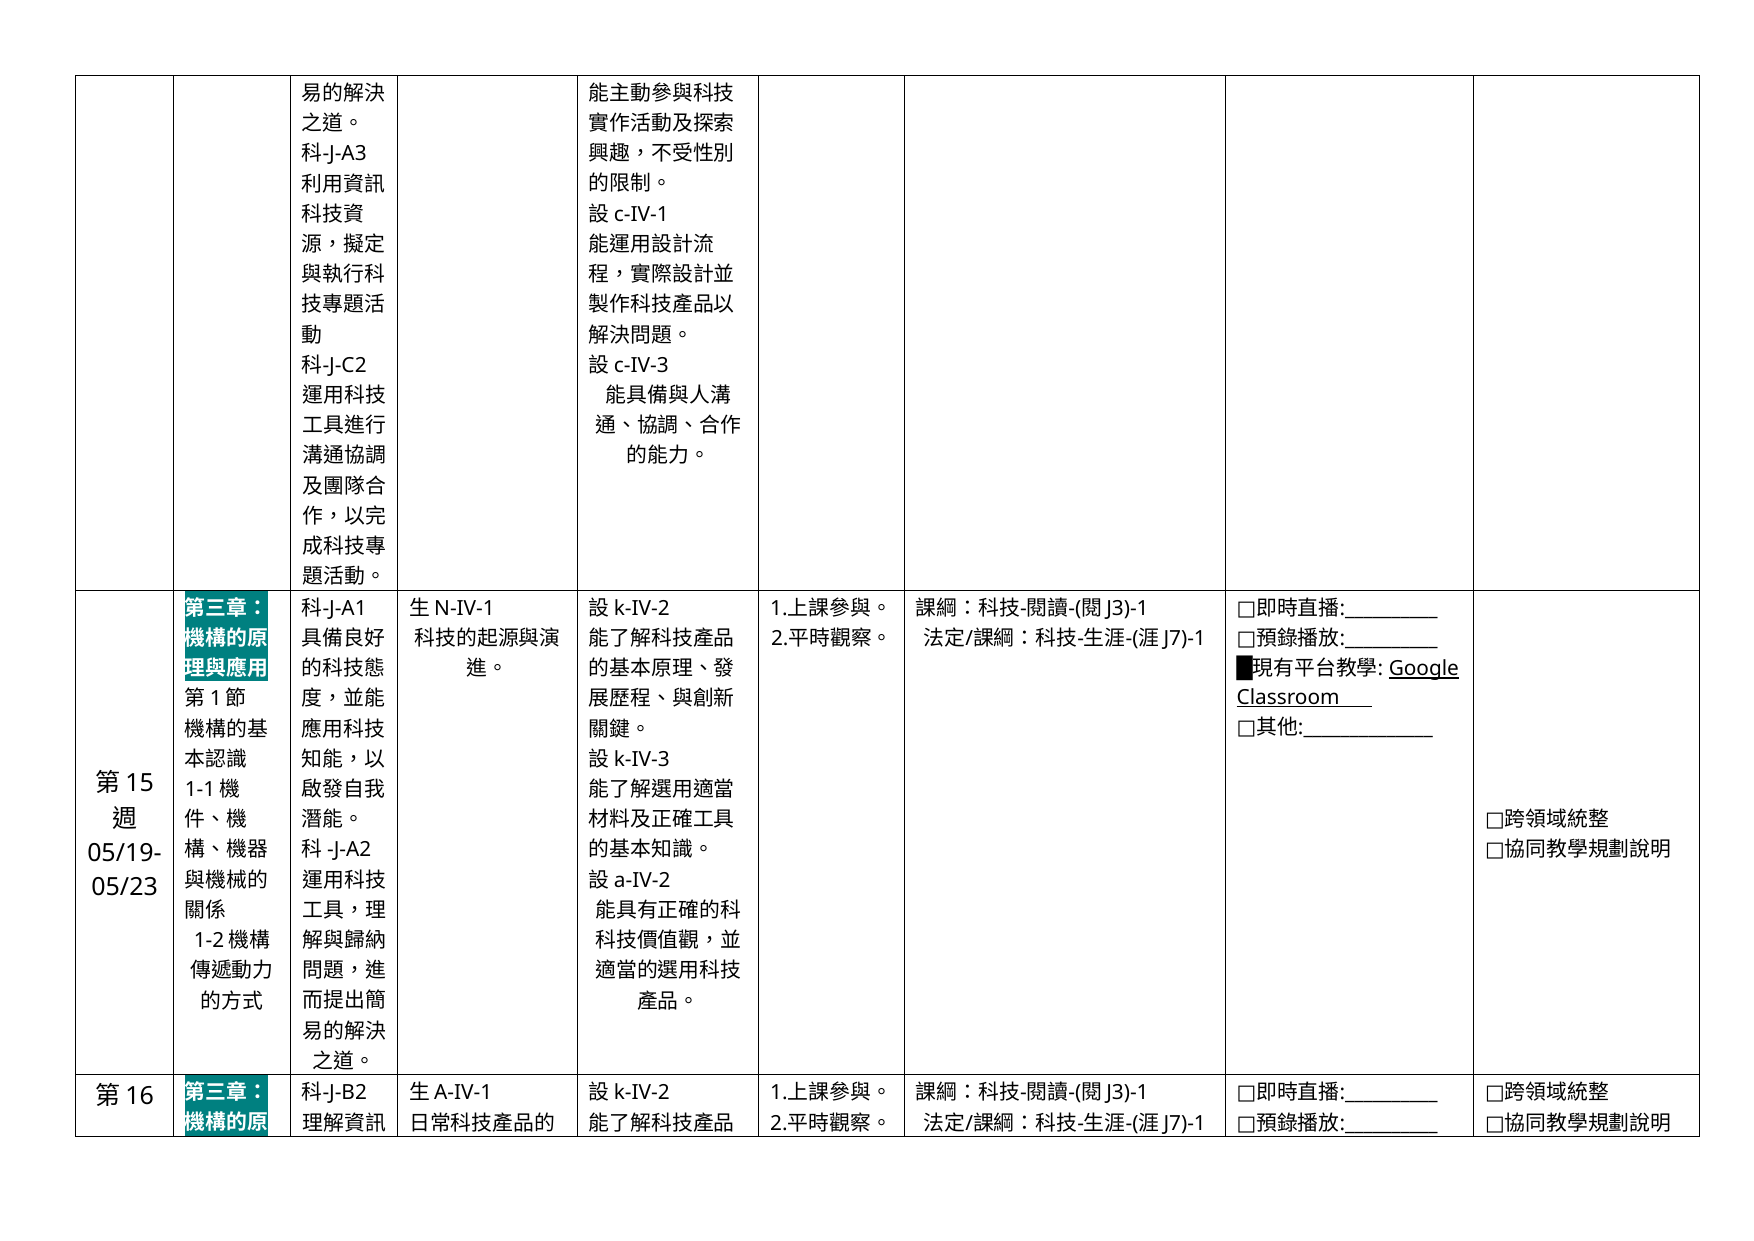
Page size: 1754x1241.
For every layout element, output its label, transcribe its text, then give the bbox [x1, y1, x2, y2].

table_cell [905, 76, 1225, 590]
table_cell 生N-IV-1 科技的起源與演進。 [398, 591, 577, 1074]
table_cell 第三章：機構的原 [174, 1075, 290, 1136]
table_cell 第15週 05/19-05/23 [76, 591, 173, 1074]
table_cell □跨領域統整 □協同教學規劃說明 [1474, 1075, 1699, 1136]
table_cell [1474, 76, 1699, 590]
table_cell [1226, 76, 1473, 590]
table_cell [759, 76, 904, 590]
table_cell [174, 76, 290, 590]
table_cell 第16 [76, 1075, 173, 1136]
table_cell 生A-IV-1 日常科技產品的 [398, 1075, 577, 1136]
table_cell 課綱：科技-閱讀-(閱J3)-1 法定/課綱：科技-生涯-(涯J7)-1 [905, 1075, 1225, 1136]
table_cell 1.上課參與。 2.平時觀察。 [759, 591, 904, 1074]
table_cell 能主動參與科技實作活動及探索興趣，不受性別的限制。 設c-IV-1 能運用設計流程，實際設計並製作科技產品以解決問題。 設c-IV-3 能具備與人溝通、協調、合作的能力。 [578, 76, 758, 590]
table_cell 科-J-A1 具備良好的科技態度，並能應用科技知能，以啟發自我潛能。 科 -J-A2 運用科技工具，理解與歸納問題，進而提出簡易的解決之道。 [291, 591, 397, 1074]
table_cell [76, 76, 173, 590]
table_cell 易的解決之道。 科-J-A3 利用資訊科技資源，擬定與執行科技專題活動 科-J-C2 運用科技工具進行溝通協調及團隊合作，以完成科技專題活動。 [291, 76, 397, 590]
table_cell 設k-IV-2 能了解科技產品 [578, 1075, 758, 1136]
table_cell 設k-IV-2 能了解科技產品的基本原理、發展歷程、與創新關鍵。 設k-IV-3 能了解選用適當材料及正確工具的基本知識。 設a-IV-2 能具有正確的科科技價值觀，並適當的選用科技產品。 [578, 591, 758, 1074]
table_cell 科-J-B2 理解資訊 [291, 1075, 397, 1136]
table_cell [398, 76, 577, 590]
table_cell □即時直播:__________ □預錄播放:__________ █現有平台教學: Google Classroom □其他:______________ [1226, 591, 1473, 1074]
table_cell 1.上課參與。 2.平時觀察。 [759, 1075, 904, 1136]
table_cell □跨領域統整 □協同教學規劃說明 [1474, 591, 1699, 1074]
table_cell 課綱：科技-閱讀-(閱J3)-1 法定/課綱：科技-生涯-(涯J7)-1 [905, 591, 1225, 1074]
table_cell 第三章：機構的原理與應用 第1節 機構的基本認識 1-1機件、機構、機器與機械的關係 1-2機構傳遞動力的方式 [174, 591, 290, 1074]
table_cell □即時直播:__________ □預錄播放:__________ [1226, 1075, 1473, 1136]
